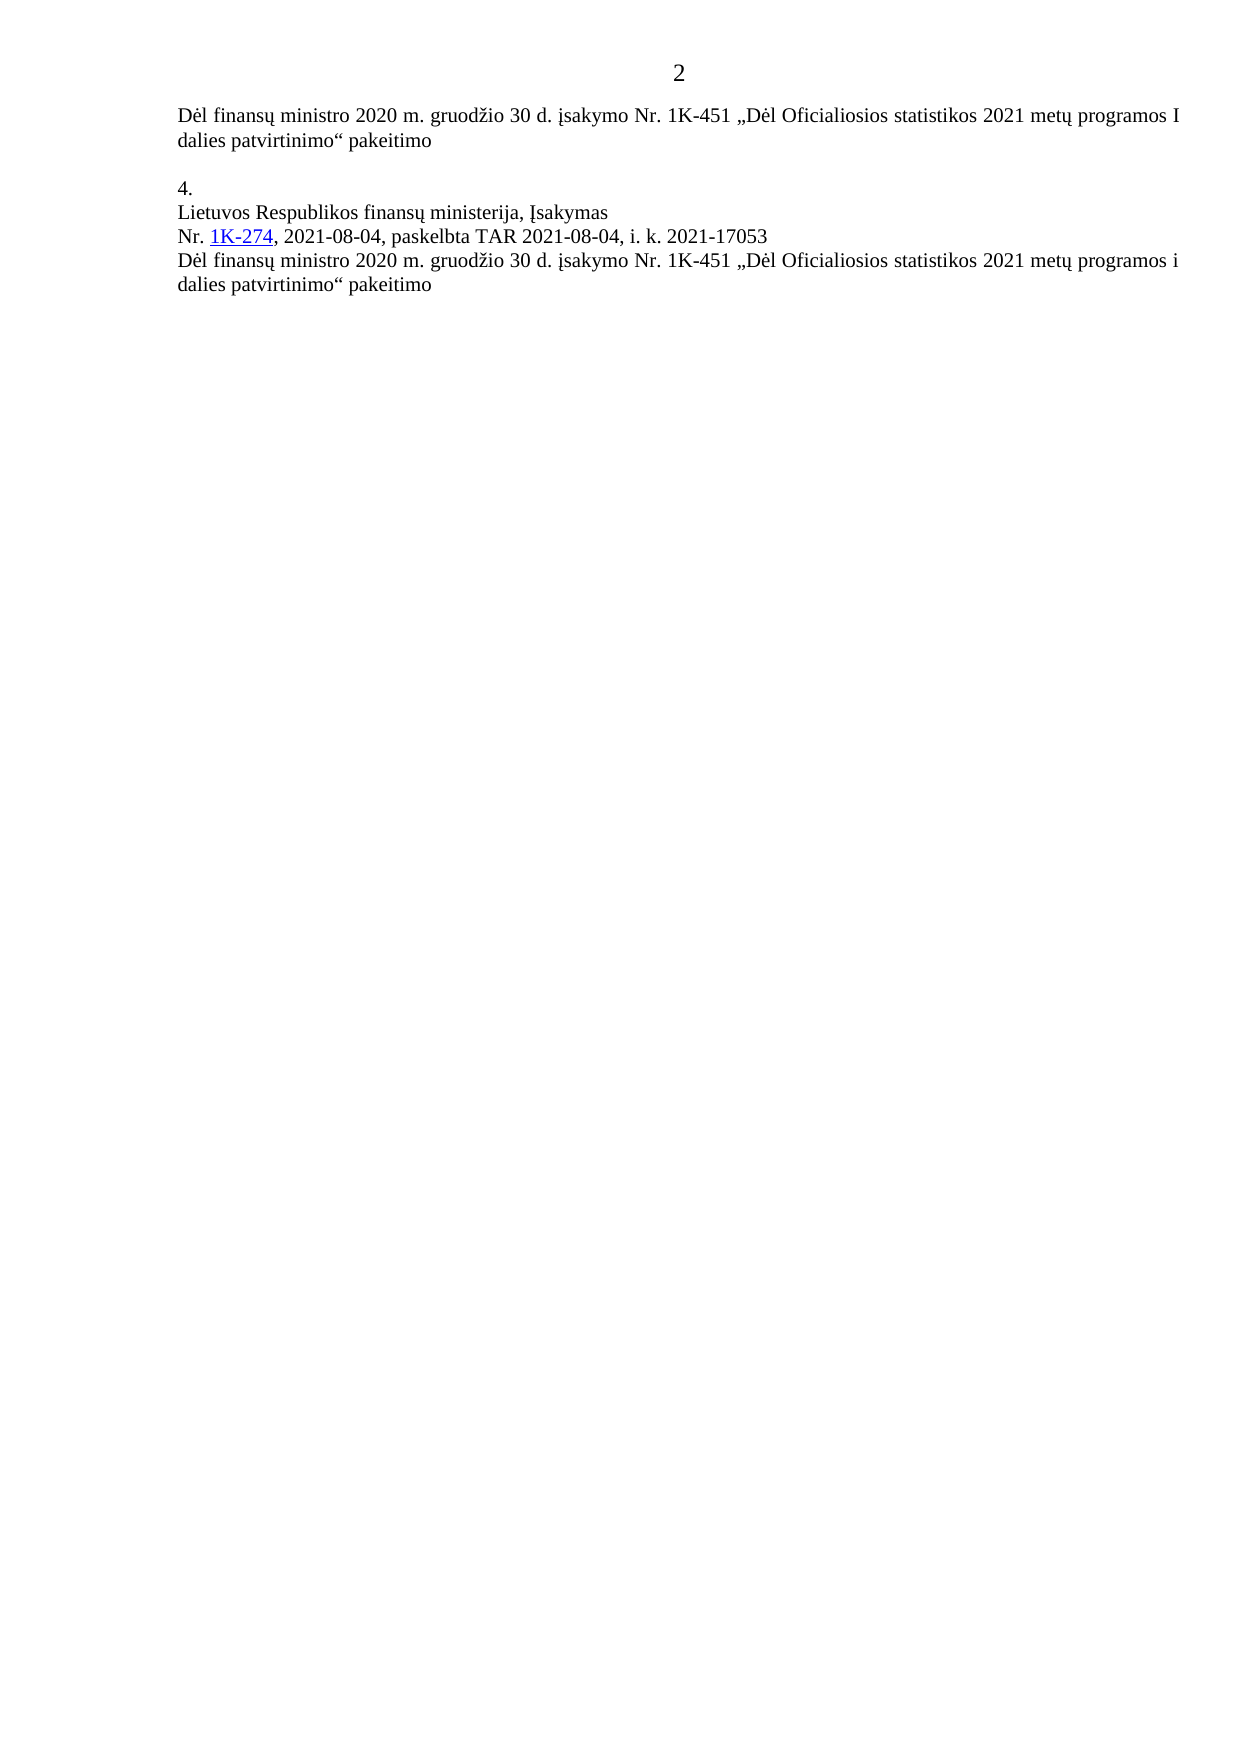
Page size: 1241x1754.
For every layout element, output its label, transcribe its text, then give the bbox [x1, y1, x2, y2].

text 4. [177, 176, 1181, 200]
text Lietuvos Respublikos finansų ministerija, Įsakymas [177, 200, 1181, 224]
text Dėl finansų ministro 2020 m. gruodžio 30 d. įsakymo Nr. 1K-451 „Dėl Oficialiosios statistikos 2021 metų programos I dalies patvirtinimo“ pakeitimo [177, 103, 1181, 152]
text Dėl finansų ministro 2020 m. gruodžio 30 d. įsakymo Nr. 1K-451 „Dėl Oficialiosios statistikos 2021 metų programos i dalies patvirtinimo“ pakeitimo [177, 248, 1181, 296]
text Nr. 1K-274, 2021-08-04, paskelbta TAR 2021-08-04, i. k. 2021-17053 [177, 224, 1181, 248]
